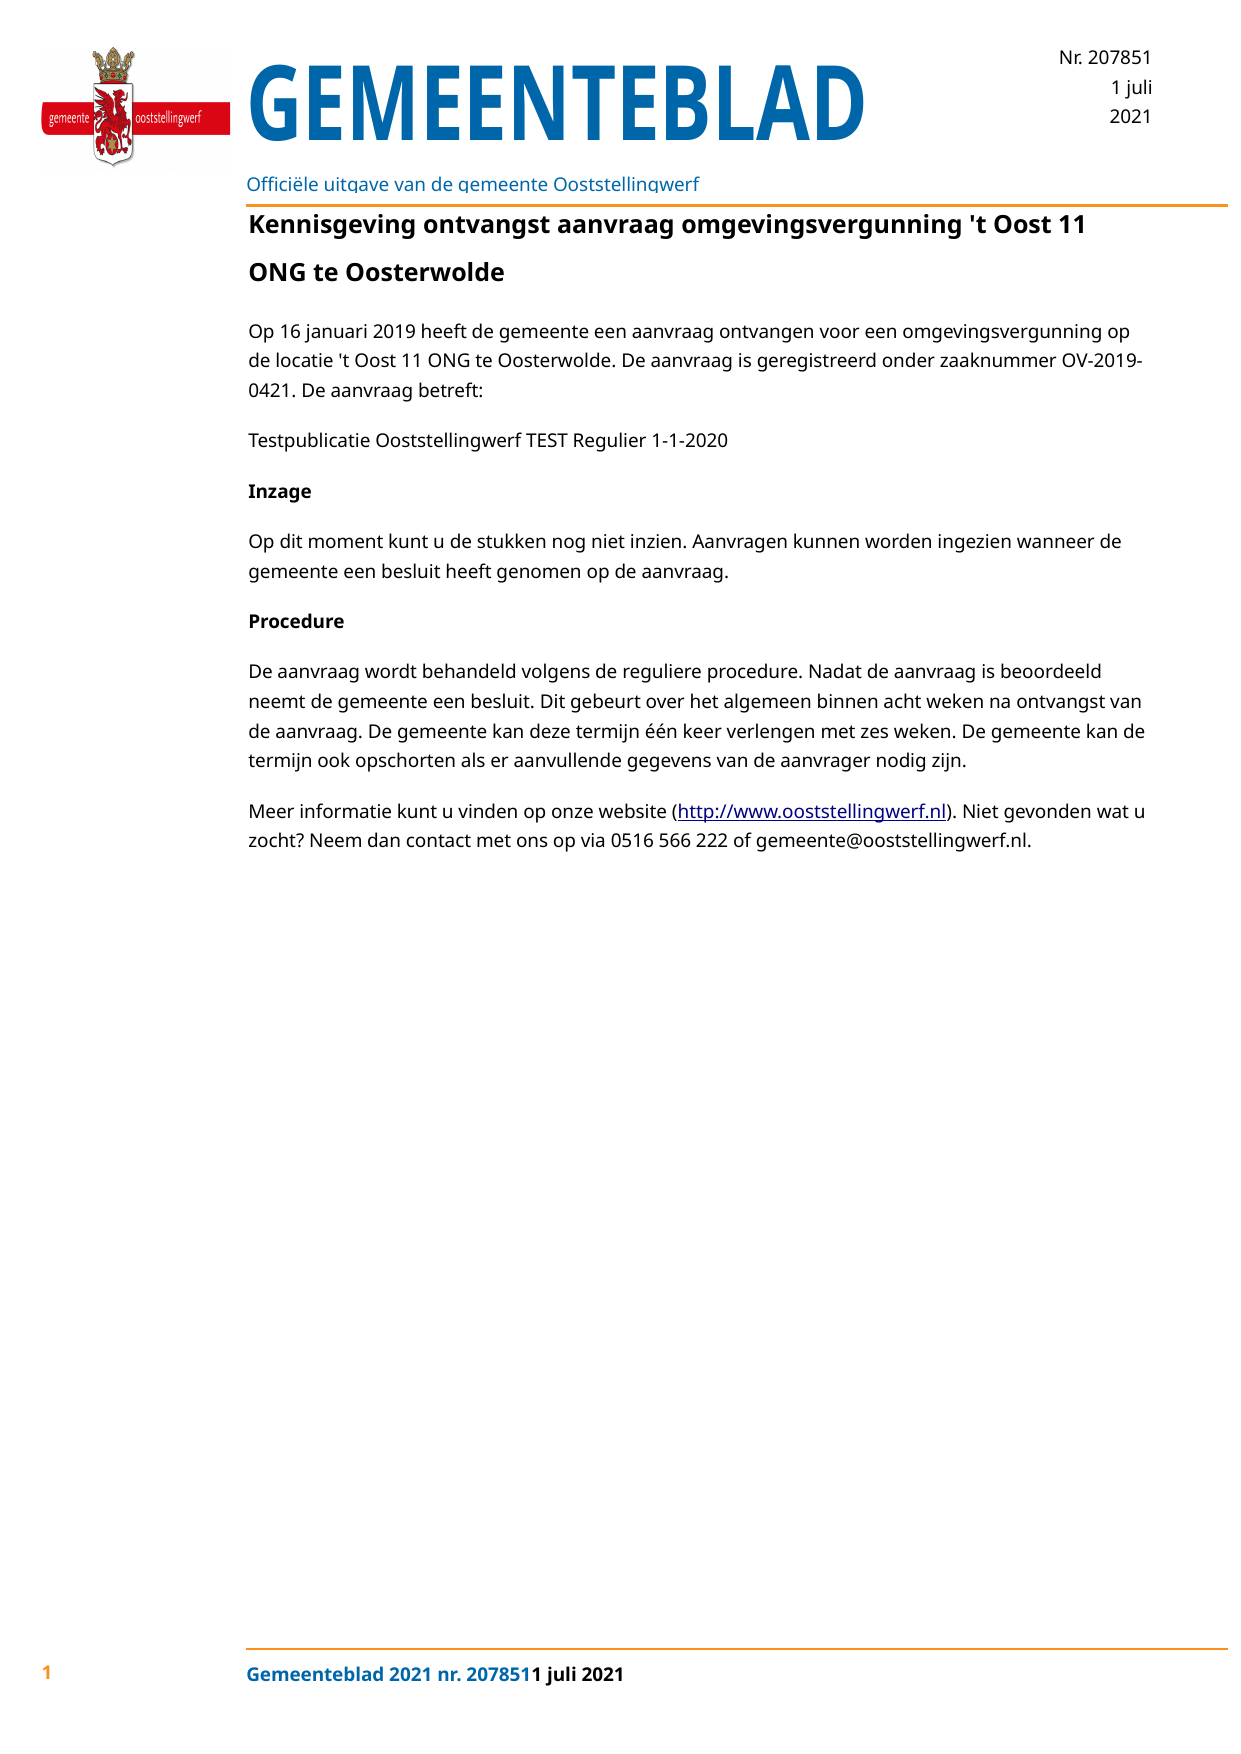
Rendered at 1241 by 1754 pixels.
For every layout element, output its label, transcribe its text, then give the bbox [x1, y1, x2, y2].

text Testpublicatie Ooststellingwerf TEST Regulier 1-1-2020 [248, 427, 1152, 453]
picture [41, 47, 231, 172]
text Procedure [248, 608, 1152, 634]
text Op 16 januari 2019 heeft de gemeente een aanvraag ontvangen voor een omgevingsvergunning op de locatie 't Oost 11 ONG te Oosterwolde. De aanvraag is geregistreerd onder zaaknummer OV-2019-0421. De aanvraag betreft: [248, 318, 1152, 403]
text Inzage [248, 478, 1152, 504]
text Kennisgeving ontvangst aanvraag omgevingsvergunning 't Oost 11 ONG te Oosterwolde [248, 207, 1152, 288]
text Meer informatie kunt u vinden op onze website (http://www.ooststellingwerf.nl). Niet gevonden wat u zocht? Neem dan contact met ons op via 0516 566 222 of gemeente@ooststellingwerf.nl. [248, 798, 1152, 853]
text Op dit moment kunt u de stukken nog niet inzien. Aanvragen kunnen worden ingezien wanneer de gemeente een besluit heeft genomen op de aanvraag. [248, 528, 1152, 584]
text De aanvraag wordt behandeld volgens de reguliere procedure. Nadat de aanvraag is beoordeeld neemt de gemeente een besluit. Dit gebeurt over het algemeen binnen acht weken na ontvangst van de aanvraag. De gemeente kan deze termijn één keer verlengen met zes weken. De gemeente kan de termijn ook opschorten als er aanvullende gegevens van de aanvrager nodig zijn. [248, 659, 1152, 773]
